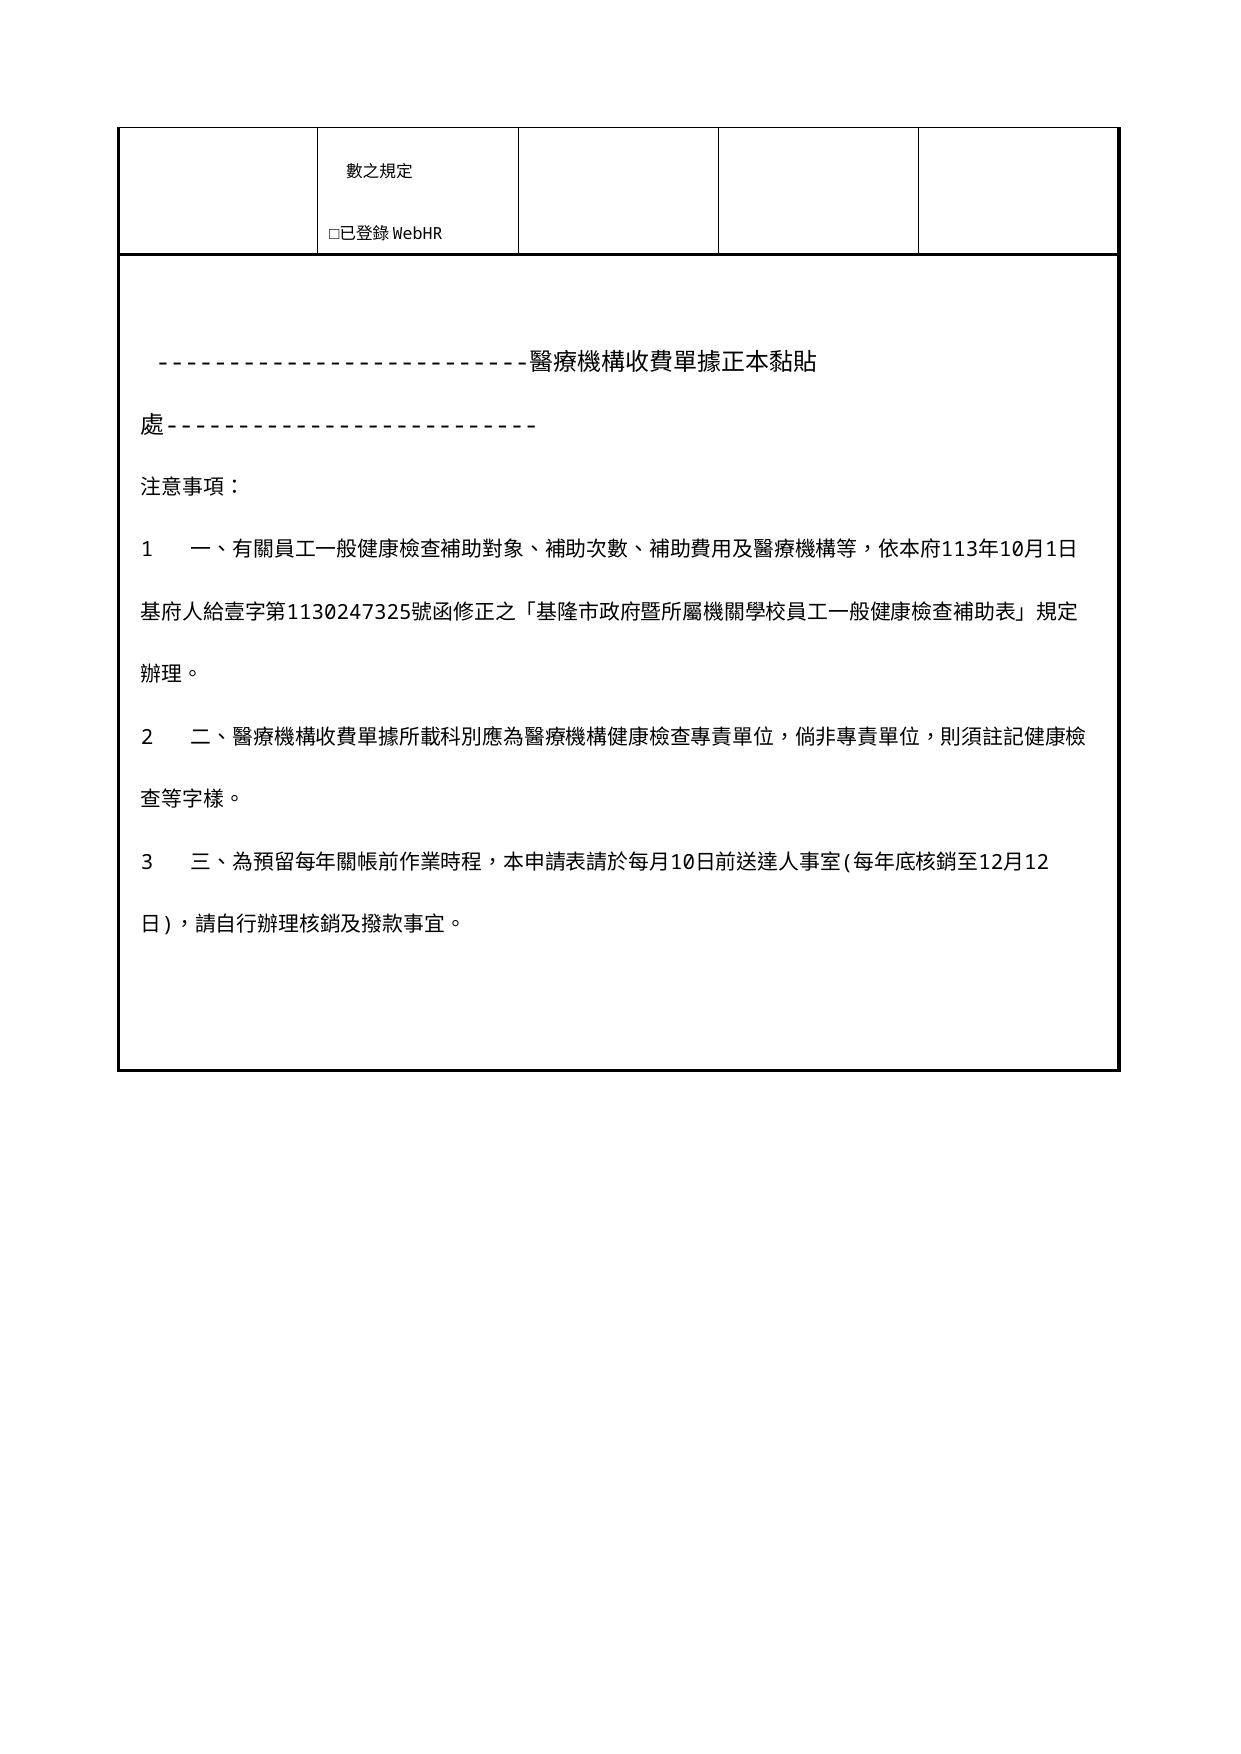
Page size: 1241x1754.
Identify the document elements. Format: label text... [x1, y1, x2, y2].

table_header --------------------------醫療機構收費單據正本黏貼處-------------------------- 注意事項： 一、有關員工一般健康檢查補助對象、補助次數、補助費用及醫療機構等，依本府113年10月1日基府人給壹字第1130247325號函修正之「基隆市政府暨所屬機關學校員工一般健康檢查補助表」規定辦理。 二、醫療機構收費單據所載科別應為醫療機構健康檢查專責單位，倘非專責單位，則須註記健康檢查等字樣。 三、為預留每年關帳前作業時程，本申請表請於每月10日前送達人事室(每年底核銷至12月12日)，請自行辦理核銷及撥款事宜。 [129, 319, 1108, 1006]
table_cell [120, 256, 1117, 1069]
table_cell [719, 128, 918, 253]
table_cell 數之規定 □已登錄WebHR [318, 128, 518, 253]
table_cell [919, 128, 1117, 253]
table_cell [120, 128, 317, 253]
table_cell [519, 128, 718, 253]
